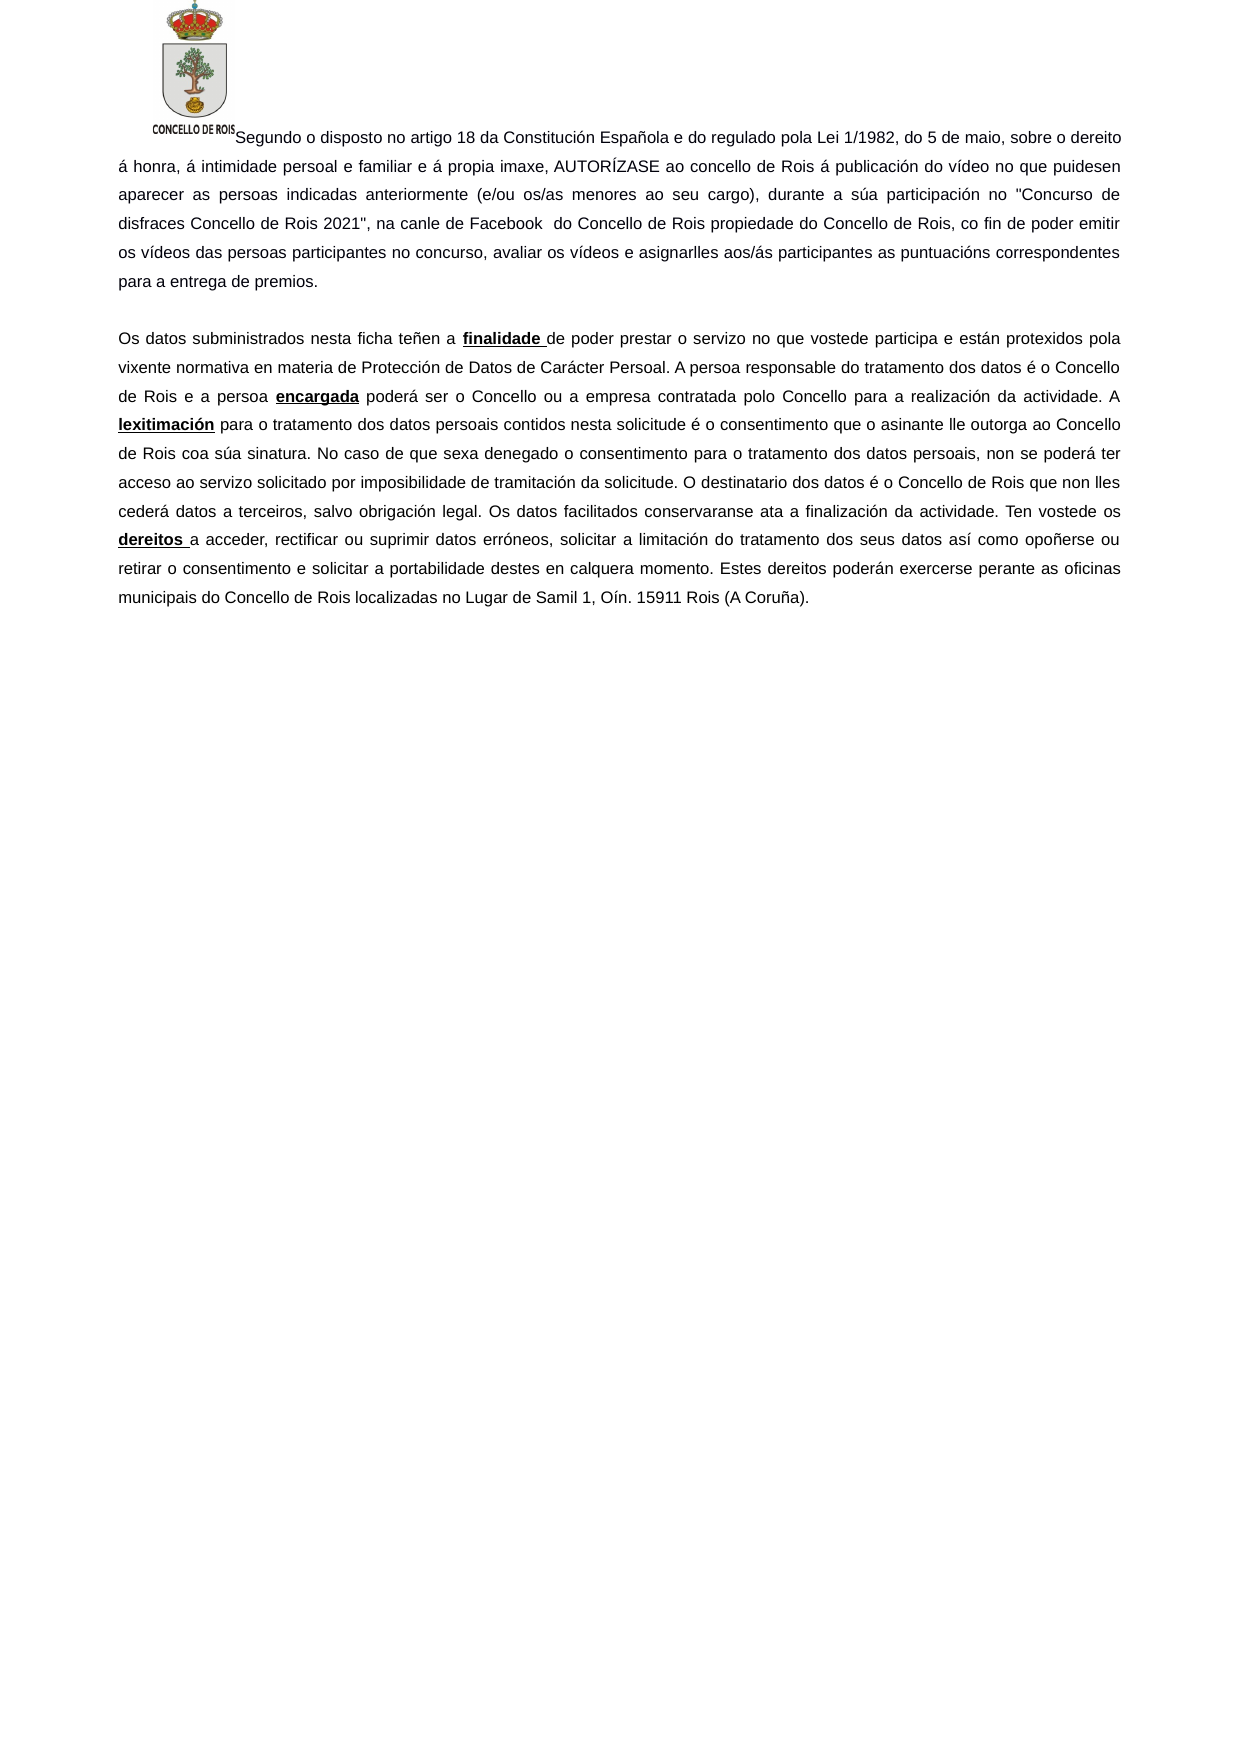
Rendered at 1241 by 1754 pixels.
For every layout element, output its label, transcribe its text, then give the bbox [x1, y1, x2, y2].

text Os datos subministrados nesta ficha teñen a finalidade de poder prestar o servizo no que vostede participa e están protexidos pola vixente normativa en materia de Protección de Datos de Carácter Persoal. A persoa responsable do tratamento dos datos é o Concello de Rois e a persoa encargada poderá ser o Concello ou a empresa contratada polo Concello para a realización da actividade. A lexitimación para o tratamento dos datos persoais contidos nesta solicitude é o consentimento que o asinante lle outorga ao Concello de Rois coa súa sinatura. No caso de que sexa denegado o consentimento para o tratamento dos datos persoais, non se poderá ter acceso ao servizo solicitado por imposibilidade de tramitación da solicitude. O destinatario dos datos é o Concello de Rois que non lles cederá datos a terceiros, salvo obrigación legal. Os datos facilitados conservaranse ata a finalización da actividade. Ten vostede os dereitos a acceder, rectificar ou suprimir datos erróneos, solicitar a limitación do tratamento dos seus datos así como opoñerse ou retirar o consentimento e solicitar a portabilidade destes en calquera momento. Estes dereitos poderán exercerse perante as oficinas municipais do Concello de Rois localizadas no Lugar de Samil 1, Oín. 15911 Rois (A Coruña). [118, 319, 1122, 607]
text Segundo o disposto no artigo 18 da Constitución Española e do regulado pola Lei 1/1982, do 5 de maio, sobre o dereito á honra, á intimidade persoal e familiar e á propia imaxe, AUTORÍZASE ao concello de Rois á publicación do vídeo no que puidesen aparecer as persoas indicadas anteriormente (e/ou os/as menores ao seu cargo), durante a súa participación no "Concurso de disfraces Concello de Rois 2021", na canle de Facebook do Concello de Rois propiedade do Concello de Rois, co fin de poder emitir os vídeos das persoas participantes no concurso, avaliar os vídeos e asignarlles aos/ás participantes as puntuacións correspondentes para a entrega de premios. [118, 118, 1122, 291]
